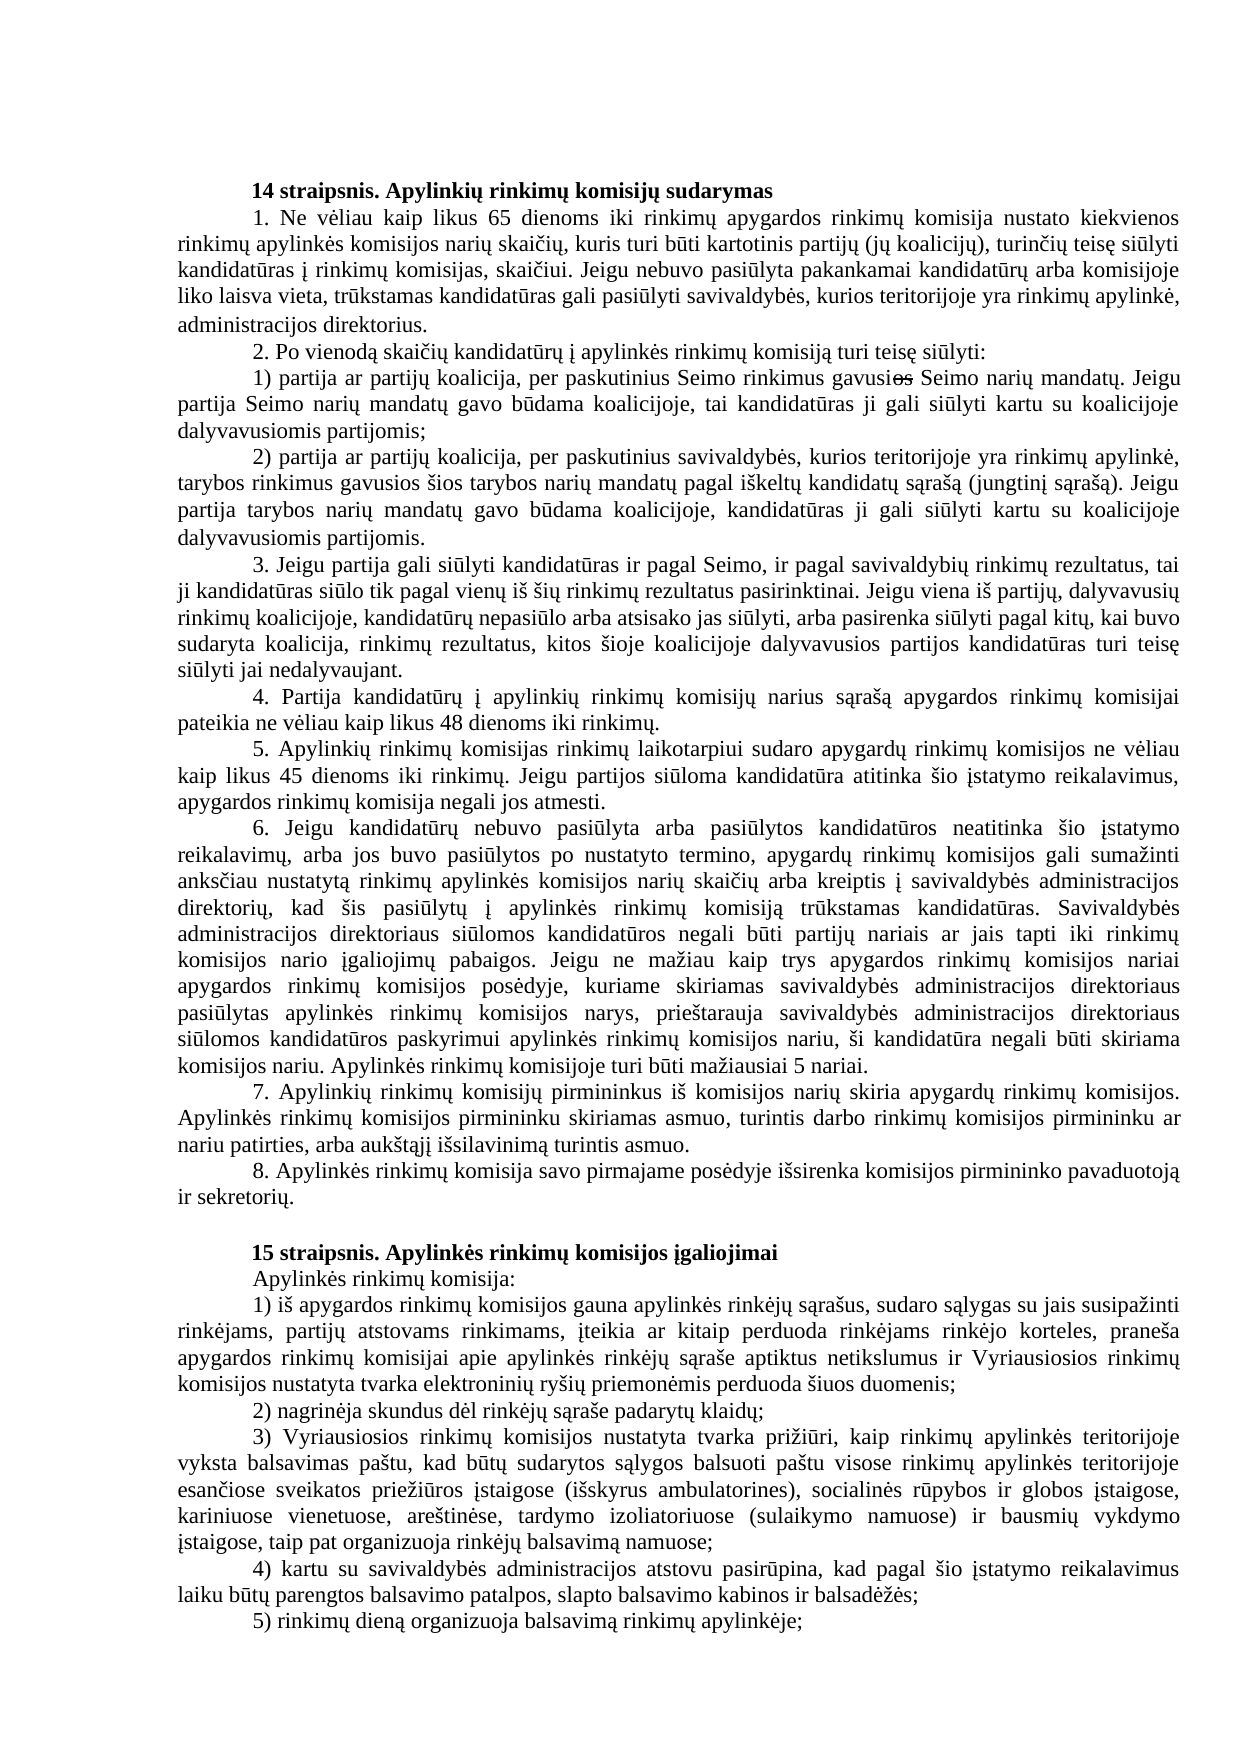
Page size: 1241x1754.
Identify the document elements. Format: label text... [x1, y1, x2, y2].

text 15 straipsnis. Apylinkės rinkimų komisijos įgaliojimai [177, 1238, 1181, 1265]
text 14 straipsnis. Apylinkių rinkimų komisijų sudarymas [177, 177, 1181, 203]
text 2) nagrinėja skundus dėl rinkėjų sąraše padarytų klaidų; [177, 1397, 1181, 1423]
text 3) Vyriausiosios rinkimų komisijos nustatyta tvarka prižiūri, kaip rinkimų apylinkės teritorijoje vyksta balsavimas paštu, kad būtų sudarytos sąlygos balsuoti paštu visose rinkimų apylinkės teritorijoje esančiose sveikatos priežiūros įstaigose (išskyrus ambulatorines), socialinės rūpybos ir globos įstaigose, kariniuose vienetuose, areštinėse, tardymo izoliatoriuose (sulaikymo namuose) ir bausmių vykdymo įstaigose, taip pat organizuoja rinkėjų balsavimą namuose; [177, 1423, 1181, 1555]
text 5. Apylinkių rinkimų komisijas rinkimų laikotarpiui sudaro apygardų rinkimų komisijos ne vėliau kaip likus 45 dienoms iki rinkimų. Jeigu partijos siūloma kandidatūra atitinka šio įstatymo reikalavimus, apygardos rinkimų komisija negali jos atmesti. [177, 735, 1181, 814]
text 1. Ne vėliau kaip likus 65 dienoms iki rinkimų apygardos rinkimų komisija nustato kiekvienos rinkimų apylinkės komisijos narių skaičių, kuris turi būti kartotinis partijų (jų koalicijų), turinčių teisę siūlyti kandidatūras į rinkimų komisijas, skaičiui. Jeigu nebuvo pasiūlyta pakankamai kandidatūrų arba komisijoje liko laisva vieta, trūkstamas kandidatūras gali pasiūlyti savivaldybės, kurios teritorijoje yra rinkimų apylinkė, administracijos direktorius. [177, 203, 1181, 338]
text Apylinkės rinkimų komisija: [177, 1265, 1181, 1291]
text 1) partija ar partijų koalicija, per paskutinius Seimo rinkimus gavusios Seimo narių mandatų. Jeigu partija Seimo narių mandatų gavo būdama koalicijoje, tai kandidatūras ji gali siūlyti kartu su koalicijoje dalyvavusiomis partijomis; [177, 364, 1181, 443]
text 1) iš apygardos rinkimų komisijos gauna apylinkės rinkėjų sąrašus, sudaro sąlygas su jais susipažinti rinkėjams, partijų atstovams rinkimams, įteikia ar kitaip perduoda rinkėjams rinkėjo korteles, praneša apygardos rinkimų komisijai apie apylinkės rinkėjų sąraše aptiktus netikslumus ir Vyriausiosios rinkimų komisijos nustatyta tvarka elektroninių ryšių priemonėmis perduoda šiuos duomenis; [177, 1291, 1181, 1397]
text 4) kartu su savivaldybės administracijos atstovu pasirūpina, kad pagal šio įstatymo reikalavimus laiku būtų parengtos balsavimo patalpos, slapto balsavimo kabinos ir balsadėžės; [177, 1555, 1181, 1607]
text 3. Jeigu partija gali siūlyti kandidatūras ir pagal Seimo, ir pagal savivaldybių rinkimų rezultatus, tai ji kandidatūras siūlo tik pagal vienų iš šių rinkimų rezultatus pasirinktinai. Jeigu viena iš partijų, dalyvavusių rinkimų koalicijoje, kandidatūrų nepasiūlo arba atsisako jas siūlyti, arba pasirenka siūlyti pagal kitų, kai buvo sudaryta koalicija, rinkimų rezultatus, kitos šioje koalicijoje dalyvavusios partijos kandidatūras turi teisę siūlyti jai nedalyvaujant. [177, 551, 1181, 683]
text 5) rinkimų dieną organizuoja balsavimą rinkimų apylinkėje; [177, 1607, 1181, 1634]
text 2. Po vienodą skaičių kandidatūrų į apylinkės rinkimų komisiją turi teisę siūlyti: [177, 338, 1181, 364]
text 8. Apylinkės rinkimų komisija savo pirmajame posėdyje išsirenka komisijos pirmininko pavaduotoją ir sekretorių. [177, 1157, 1181, 1210]
text 6. Jeigu kandidatūrų nebuvo pasiūlyta arba pasiūlytos kandidatūros neatitinka šio įstatymo reikalavimų, arba jos buvo pasiūlytos po nustatyto termino, apygardų rinkimų komisijos gali sumažinti anksčiau nustatytą rinkimų apylinkės komisijos narių skaičių arba kreiptis į savivaldybės administracijos direktorių, kad šis pasiūlytų į apylinkės rinkimų komisiją trūkstamas kandidatūras. Savivaldybės administracijos direktoriaus siūlomos kandidatūros negali būti partijų nariais ar jais tapti iki rinkimų komisijos nario įgaliojimų pabaigos. Jeigu ne mažiau kaip trys apygardos rinkimų komisijos nariai apygardos rinkimų komisijos posėdyje, kuriame skiriamas savivaldybės administracijos direktoriaus pasiūlytas apylinkės rinkimų komisijos narys, prieštarauja savivaldybės administracijos direktoriaus siūlomos kandidatūros paskyrimui apylinkės rinkimų komisijos nariu, ši kandidatūra negali būti skiriama komisijos nariu. Apylinkės rinkimų komisijoje turi būti mažiausiai 5 nariai. [177, 814, 1181, 1078]
text 2) partija ar partijų koalicija, per paskutinius savivaldybės, kurios teritorijoje yra rinkimų apylinkė, tarybos rinkimus gavusios šios tarybos narių mandatų pagal iškeltų kandidatų sąrašą (jungtinį sąrašą). Jeigu partija tarybos narių mandatų gavo būdama koalicijoje, kandidatūras ji gali siūlyti kartu su koalicijoje dalyvavusiomis partijomis. [177, 443, 1181, 551]
text 4. Partija kandidatūrų į apylinkių rinkimų komisijų narius sąrašą apygardos rinkimų komisijai pateikia ne vėliau kaip likus 48 dienoms iki rinkimų. [177, 683, 1181, 735]
text 7. Apylinkių rinkimų komisijų pirmininkus iš komisijos narių skiria apygardų rinkimų komisijos. Apylinkės rinkimų komisijos pirmininku skiriamas asmuo, turintis darbo rinkimų komisijos pirmininku ar nariu patirties, arba aukštąjį išsilavinimą turintis asmuo. [177, 1078, 1181, 1157]
